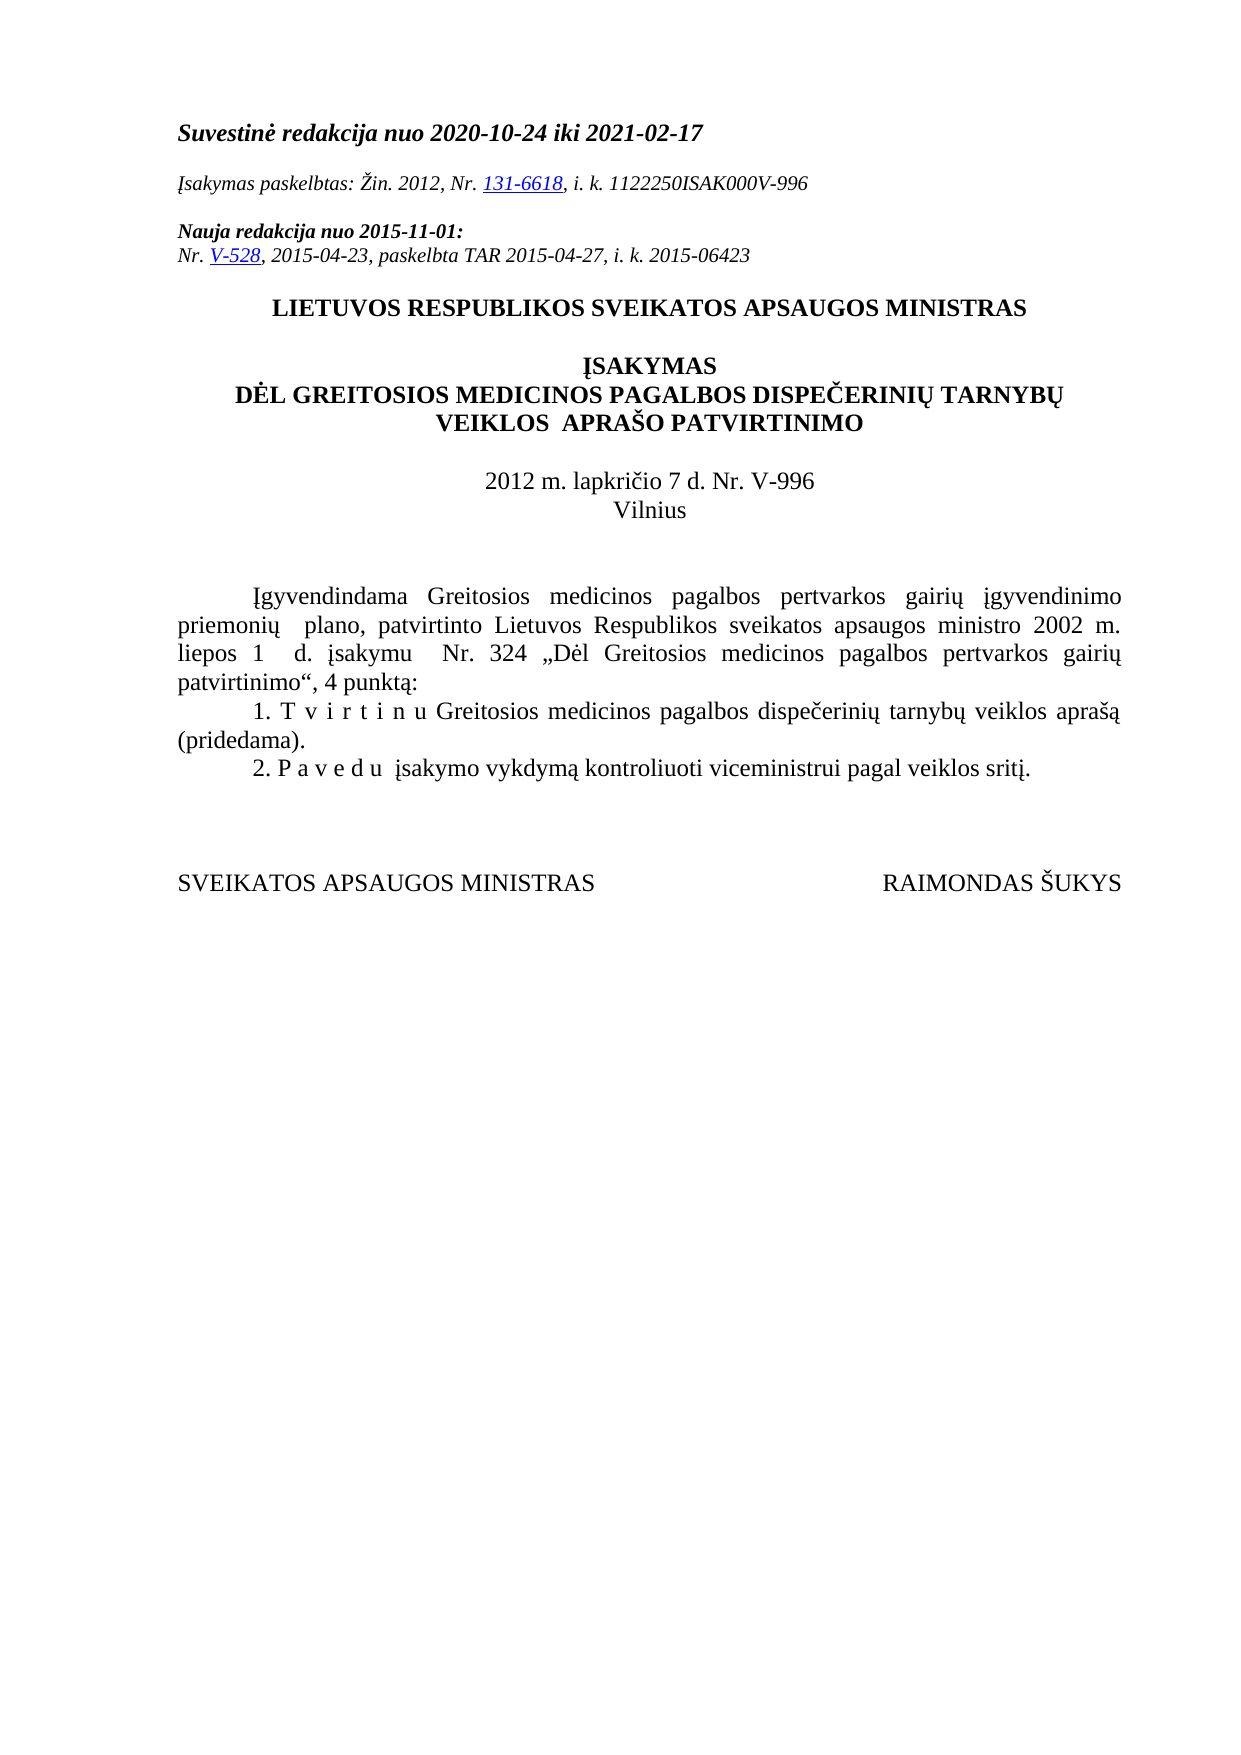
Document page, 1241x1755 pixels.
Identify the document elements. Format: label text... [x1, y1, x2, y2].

text 1. T v i r t i n u Greitosios medicinos pagalbos dispečerinių tarnybų veiklos aprašą (pridedama). [177, 696, 1122, 753]
text Nr. V-528, 2015-04-23, paskelbta TAR 2015-04-27, i. k. 2015-06423 [177, 243, 1122, 267]
text ĮSAKYMAS [177, 351, 1122, 380]
text Įsakymas paskelbtas: Žin. 2012, Nr. 131-6618, i. k. 1122250ISAK000V-996 [177, 171, 1122, 195]
text 2012 m. lapkričio 7 d. Nr. V-996 [177, 466, 1122, 495]
text Įgyvendindama Greitosios medicinos pagalbos pertvarkos gairių įgyvendinimo priemonių plano, patvirtinto Lietuvos Respublikos sveikatos apsaugos ministro 2002 m. liepos 1 d. įsakymu Nr. 324 „Dėl Greitosios medicinos pagalbos pertvarkos gairių patvirtinimo“, 4 punktą: [177, 581, 1122, 696]
text Suvestinė redakcija nuo 2020-10-24 iki 2021-02-17 [177, 118, 1122, 147]
text 2. P a v e d u įsakymo vykdymą kontroliuoti viceministrui pagal veiklos sritį. [177, 753, 1122, 782]
text DĖL GREITOSIOS MEDICINOS PAGALBOS DISPEČERINIŲ TARNYBŲ VEIKLOS APRAŠO PATVIRTINIMO [177, 380, 1122, 437]
text Nauja redakcija nuo 2015-11-01: [177, 219, 1122, 243]
text LIETUVOS RESPUBLIKOS SVEIKATOS APSAUGOS MINISTRAS [177, 293, 1122, 322]
text SVEIKATOS APSAUGOS MINISTRAS RAIMONDAS ŠUKYS [177, 868, 1122, 897]
text Vilnius [177, 495, 1122, 523]
